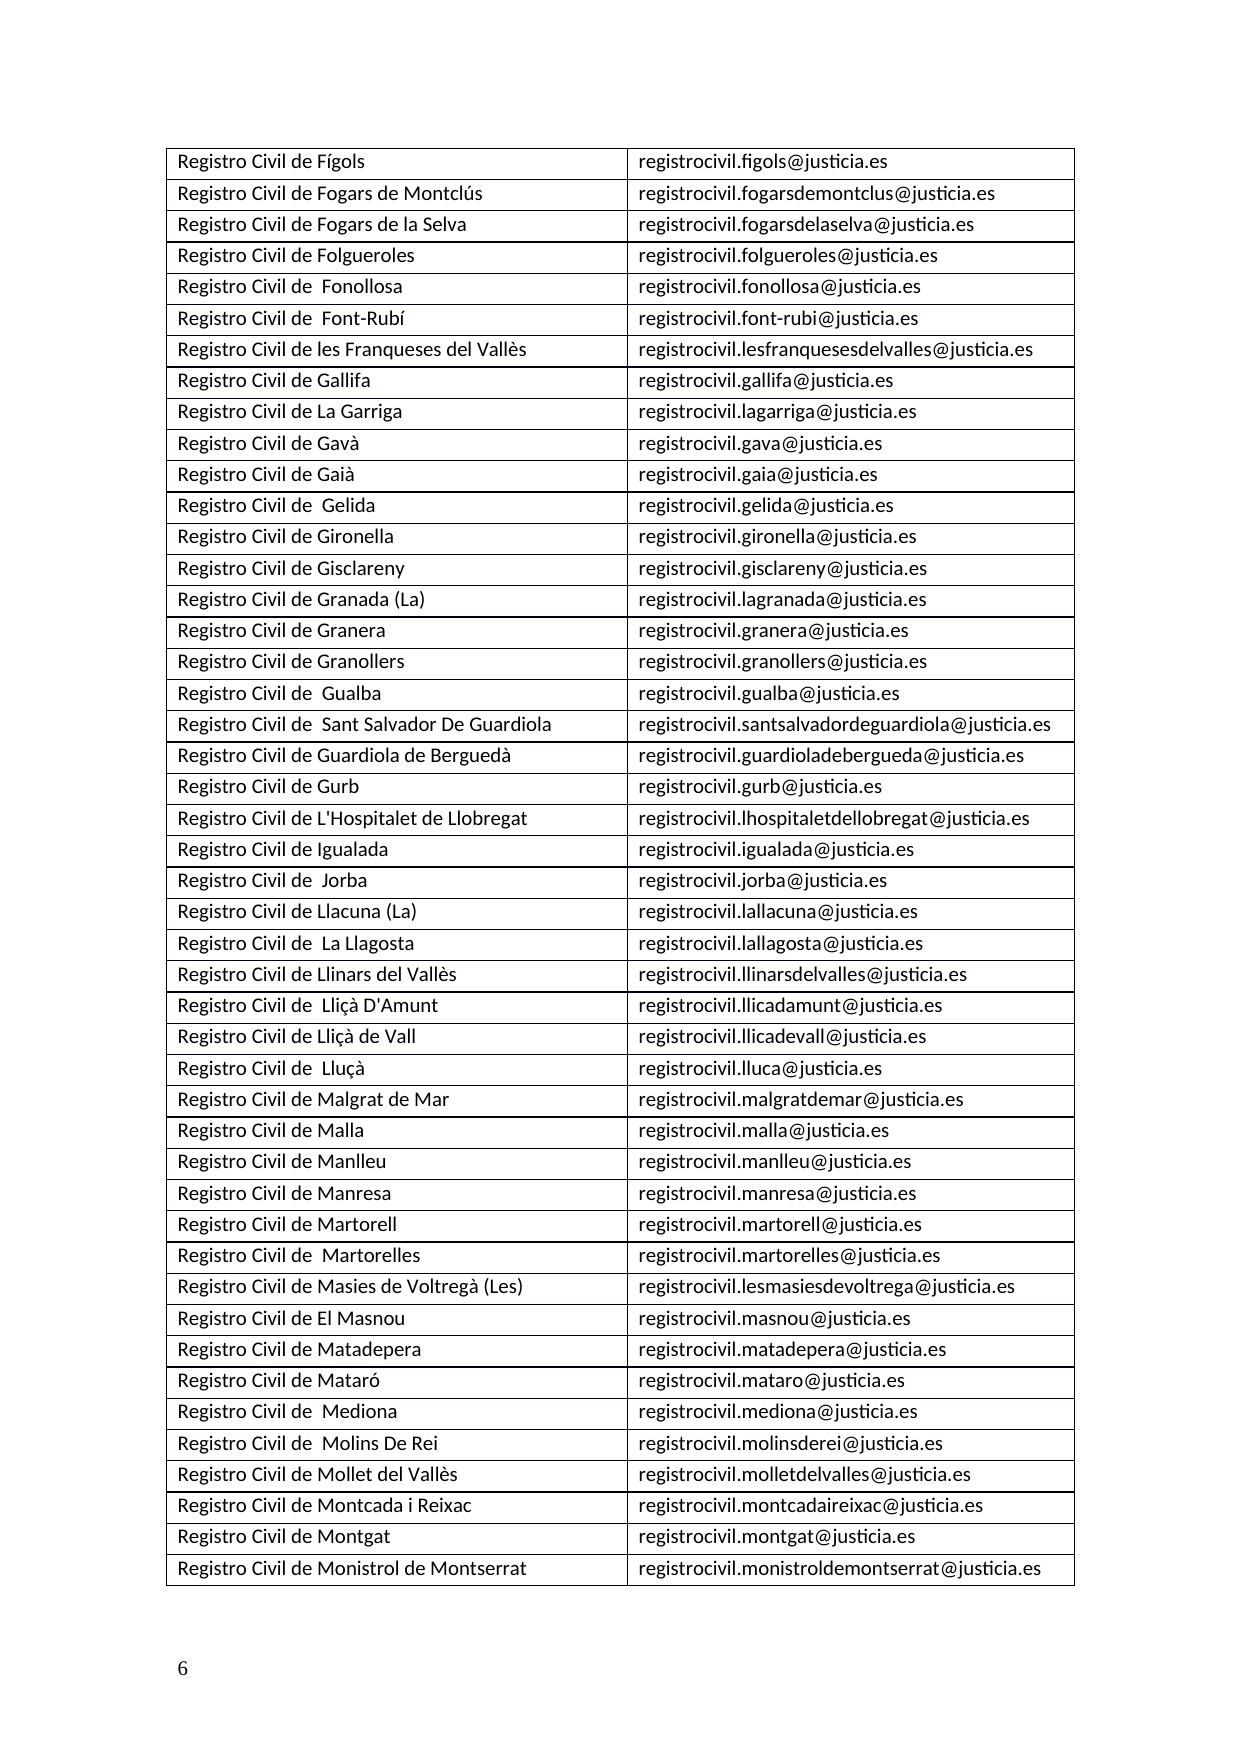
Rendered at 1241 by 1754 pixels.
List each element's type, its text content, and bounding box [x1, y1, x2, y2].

table_cell Registro Civil de Jorba [167, 868, 627, 898]
table_cell Registro Civil de Llinars del Vallès [167, 961, 627, 991]
table_cell Registro Civil de Granollers [167, 649, 627, 679]
table_cell registrocivil.montcadaireixac@justicia.es [628, 1493, 1074, 1523]
table_cell Registro Civil de Gualba [167, 680, 627, 710]
table_cell Registro Civil de Martorelles [167, 1243, 627, 1273]
table_cell registrocivil.fonollosa@justicia.es [628, 274, 1074, 304]
table_cell registrocivil.matadepera@justicia.es [628, 1336, 1074, 1366]
table_cell registrocivil.gallifa@justicia.es [628, 368, 1074, 398]
table_cell Registro Civil de Igualada [167, 836, 627, 866]
table_cell Registro Civil de La Llagosta [167, 930, 627, 960]
table_cell registrocivil.molletdelvalles@justicia.es [628, 1461, 1074, 1491]
table_cell Registro Civil de Fígols [167, 149, 627, 179]
table_cell registrocivil.mataro@justicia.es [628, 1368, 1074, 1398]
table_cell Registro Civil de Mollet del Vallès [167, 1461, 627, 1491]
table_cell Registro Civil de Llacuna (La) [167, 899, 627, 929]
table_cell registrocivil.llinarsdelvalles@justicia.es [628, 961, 1074, 991]
table_cell Registro Civil de Font-Rubí [167, 305, 627, 335]
table_cell Registro Civil de L'Hospitalet de Llobregat [167, 805, 627, 835]
table_cell Registro Civil de Masies de Voltregà (Les) [167, 1274, 627, 1304]
table_cell registrocivil.guardioladebergueda@justicia.es [628, 743, 1074, 773]
table_cell Registro Civil de Mataró [167, 1368, 627, 1398]
table_cell registrocivil.folgueroles@justicia.es [628, 243, 1074, 273]
table_cell Registro Civil de Lliçà de Vall [167, 1024, 627, 1054]
table_cell registrocivil.lesmasiesdevoltrega@justicia.es [628, 1274, 1074, 1304]
table_cell Registro Civil de Gallifa [167, 368, 627, 398]
table_cell registrocivil.figols@justicia.es [628, 149, 1074, 179]
table_cell Registro Civil de La Garriga [167, 399, 627, 429]
table_cell Registro Civil de Granada (La) [167, 586, 627, 616]
table_cell Registro Civil de Gelida [167, 493, 627, 523]
table_cell registrocivil.igualada@justicia.es [628, 836, 1074, 866]
table_cell registrocivil.lluca@justicia.es [628, 1055, 1074, 1085]
table_cell Registro Civil de Gaià [167, 461, 627, 491]
table_cell Registro Civil de Fogars de Montclús [167, 180, 627, 210]
table_cell registrocivil.fogarsdelaselva@justicia.es [628, 211, 1074, 241]
table_cell registrocivil.masnou@justicia.es [628, 1305, 1074, 1335]
table_cell registrocivil.molinsderei@justicia.es [628, 1430, 1074, 1460]
table_cell registrocivil.granollers@justicia.es [628, 649, 1074, 679]
table_cell Registro Civil de Manresa [167, 1180, 627, 1210]
table_cell Registro Civil de Manlleu [167, 1149, 627, 1179]
table_cell Registro Civil de Mediona [167, 1399, 627, 1429]
table_cell registrocivil.gurb@justicia.es [628, 774, 1074, 804]
table_cell registrocivil.gaia@justicia.es [628, 461, 1074, 491]
table_cell Registro Civil de Lluçà [167, 1055, 627, 1085]
table_cell registrocivil.manlleu@justicia.es [628, 1149, 1074, 1179]
table_cell Registro Civil de Monistrol de Montserrat [167, 1555, 627, 1585]
table_cell registrocivil.malla@justicia.es [628, 1118, 1074, 1148]
table_cell Registro Civil de Granera [167, 618, 627, 648]
table_cell Registro Civil de Montcada i Reixac [167, 1493, 627, 1523]
table_cell registrocivil.martorelles@justicia.es [628, 1243, 1074, 1273]
table_cell registrocivil.gisclareny@justicia.es [628, 555, 1074, 585]
table_cell Registro Civil de Gurb [167, 774, 627, 804]
table_cell registrocivil.font-rubi@justicia.es [628, 305, 1074, 335]
table_cell Registro Civil de Martorell [167, 1211, 627, 1241]
table_cell registrocivil.granera@justicia.es [628, 618, 1074, 648]
table_cell Registro Civil de Guardiola de Berguedà [167, 743, 627, 773]
table_cell registrocivil.lallacuna@justicia.es [628, 899, 1074, 929]
table_cell Registro Civil de El Masnou [167, 1305, 627, 1335]
table_cell Registro Civil de Sant Salvador De Guardiola [167, 711, 627, 741]
table_cell Registro Civil de Molins De Rei [167, 1430, 627, 1460]
table_cell Registro Civil de Montgat [167, 1524, 627, 1554]
table_cell Registro Civil de Fonollosa [167, 274, 627, 304]
table_cell Registro Civil de Malgrat de Mar [167, 1086, 627, 1116]
table_cell Registro Civil de les Franqueses del Vallès [167, 336, 627, 366]
table_cell registrocivil.lagranada@justicia.es [628, 586, 1074, 616]
table_cell registrocivil.mediona@justicia.es [628, 1399, 1074, 1429]
table_cell Registro Civil de Matadepera [167, 1336, 627, 1366]
table_cell Registro Civil de Fogars de la Selva [167, 211, 627, 241]
table_cell Registro Civil de Malla [167, 1118, 627, 1148]
table_cell registrocivil.gironella@justicia.es [628, 524, 1074, 554]
table_cell registrocivil.lesfranquesesdelvalles@justicia.es [628, 336, 1074, 366]
table_cell registrocivil.gelida@justicia.es [628, 493, 1074, 523]
table_cell registrocivil.gava@justicia.es [628, 430, 1074, 460]
table_cell registrocivil.gualba@justicia.es [628, 680, 1074, 710]
table_cell registrocivil.lhospitaletdellobregat@justicia.es [628, 805, 1074, 835]
table_cell Registro Civil de Gironella [167, 524, 627, 554]
table_cell registrocivil.fogarsdemontclus@justicia.es [628, 180, 1074, 210]
table_cell Registro Civil de Folgueroles [167, 243, 627, 273]
table_cell registrocivil.llicadamunt@justicia.es [628, 993, 1074, 1023]
table_cell registrocivil.manresa@justicia.es [628, 1180, 1074, 1210]
table_cell registrocivil.llicadevall@justicia.es [628, 1024, 1074, 1054]
table_cell registrocivil.jorba@justicia.es [628, 868, 1074, 898]
table_cell registrocivil.monistroldemontserrat@justicia.es [628, 1555, 1074, 1585]
table_cell registrocivil.malgratdemar@justicia.es [628, 1086, 1074, 1116]
table_cell Registro Civil de Gisclareny [167, 555, 627, 585]
table_cell Registro Civil de Lliçà D'Amunt [167, 993, 627, 1023]
table_cell registrocivil.lagarriga@justicia.es [628, 399, 1074, 429]
table_cell Registro Civil de Gavà [167, 430, 627, 460]
table_cell registrocivil.lallagosta@justicia.es [628, 930, 1074, 960]
table_cell registrocivil.martorell@justicia.es [628, 1211, 1074, 1241]
table_cell registrocivil.montgat@justicia.es [628, 1524, 1074, 1554]
table_cell registrocivil.santsalvadordeguardiola@justicia.es [628, 711, 1074, 741]
